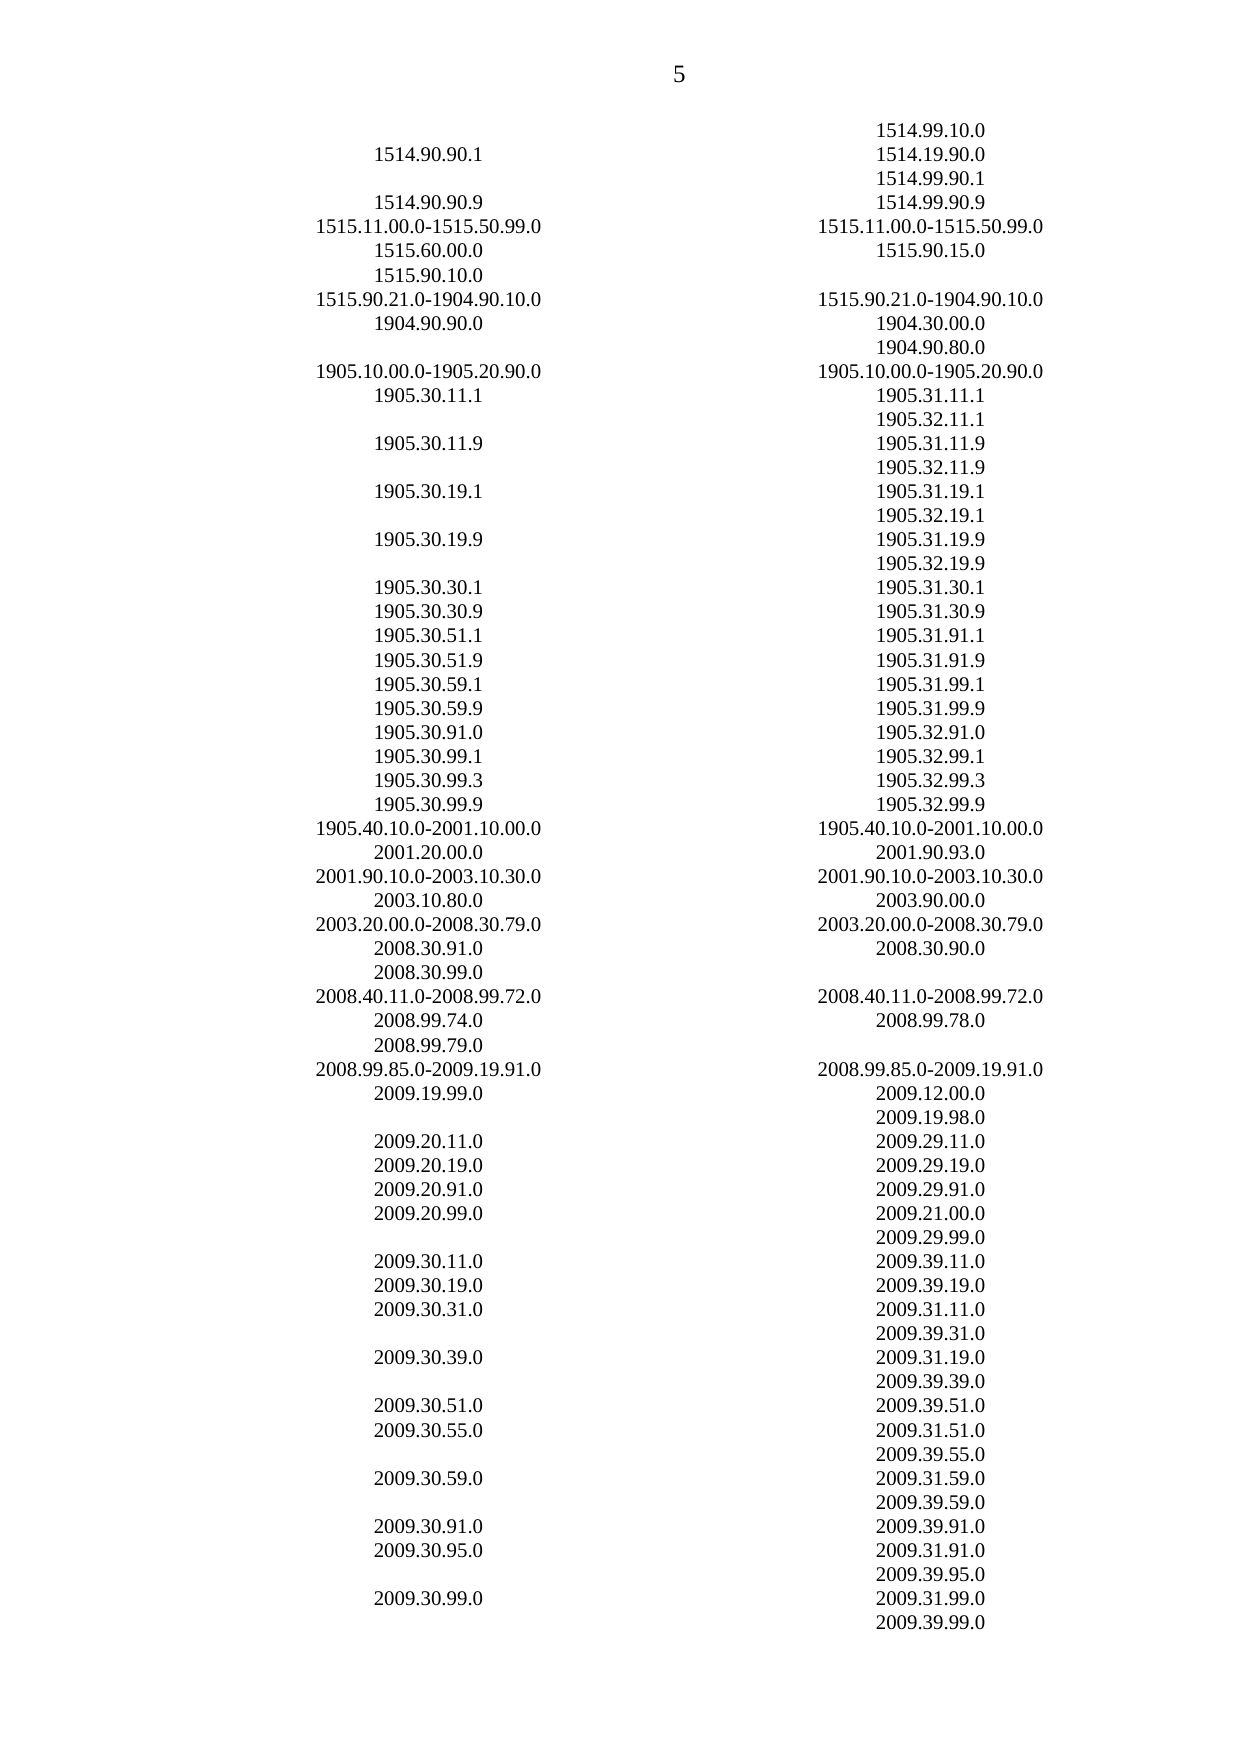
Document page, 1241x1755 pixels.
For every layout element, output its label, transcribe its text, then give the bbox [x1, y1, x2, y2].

table_cell 1905.32.99.1 [679, 744, 1181, 768]
table_cell 2008.30.90.0 [679, 936, 1181, 984]
table_cell [177, 118, 679, 142]
table_cell 2009.30.99.0 [177, 1586, 679, 1634]
table_cell 2009.12.00.0 2009.19.98.0 [679, 1081, 1181, 1129]
table_cell 1905.30.51.9 [177, 648, 679, 672]
table_cell 1905.30.30.9 [177, 599, 679, 623]
table_cell 1905.31.91.1 [679, 624, 1181, 647]
table_cell 2009.39.51.0 [679, 1394, 1181, 1417]
table_cell 2008.99.78.0 [679, 1009, 1181, 1057]
table_cell 1905.10.00.0-1905.20.90.0 [177, 359, 679, 383]
table_cell 1905.31.99.9 [679, 696, 1181, 720]
table_cell 2009.30.39.0 [177, 1345, 679, 1393]
table_cell 2009.31.51.0 2009.39.55.0 [679, 1418, 1181, 1466]
table_cell 2009.31.19.0 2009.39.39.0 [679, 1345, 1181, 1393]
table_cell 2009.20.99.0 [177, 1201, 679, 1249]
table_cell 2008.30.91.0 2008.30.99.0 [177, 936, 679, 984]
table_cell 2009.31.11.0 2009.39.31.0 [679, 1297, 1181, 1345]
table_cell 2008.99.85.0-2009.19.91.0 [177, 1057, 679, 1081]
table_cell 1905.32.91.0 [679, 720, 1181, 744]
table_cell 1905.31.99.1 [679, 672, 1181, 696]
table_cell 2009.31.59.0 2009.39.59.0 [679, 1466, 1181, 1514]
table_cell 2009.21.00.0 2009.29.99.0 [679, 1201, 1181, 1249]
table_cell 2008.99.74.0 2008.99.79.0 [177, 1009, 679, 1057]
table_cell 1905.31.19.1 1905.32.19.1 [679, 479, 1181, 527]
table_cell 1905.32.99.3 [679, 768, 1181, 792]
table_cell 1905.31.30.9 [679, 599, 1181, 623]
table_cell 2003.20.00.0-2008.30.79.0 [177, 912, 679, 936]
table_cell 2008.40.11.0-2008.99.72.0 [679, 984, 1181, 1008]
table_cell 1905.30.19.9 [177, 527, 679, 575]
table_cell 2001.20.00.0 [177, 840, 679, 864]
table_cell 2009.30.51.0 [177, 1394, 679, 1417]
table_cell 2008.99.85.0-2009.19.91.0 [679, 1057, 1181, 1081]
table_cell 2009.20.19.0 [177, 1153, 679, 1177]
table_cell 1514.99.10.0 [679, 118, 1181, 142]
table_cell 1905.30.59.1 [177, 672, 679, 696]
table_cell 2009.30.11.0 [177, 1249, 679, 1273]
table_cell 2009.30.95.0 [177, 1538, 679, 1586]
table_cell 1515.90.21.0-1904.90.10.0 [679, 287, 1181, 311]
table_cell 2001.90.93.0 [679, 840, 1181, 864]
table_cell 2009.31.91.0 2009.39.95.0 [679, 1538, 1181, 1586]
table_cell 2009.30.55.0 [177, 1418, 679, 1466]
table_cell 1905.31.30.1 [679, 575, 1181, 599]
table_cell 2003.10.80.0 [177, 888, 679, 912]
table_cell 1515.90.15.0 [679, 239, 1181, 287]
table_cell 1905.32.99.9 [679, 792, 1181, 816]
table_cell 1905.30.11.1 [177, 383, 679, 431]
table_cell 2008.40.11.0-2008.99.72.0 [177, 984, 679, 1008]
table_cell 1514.90.90.1 [177, 142, 679, 190]
table_cell 1905.31.91.9 [679, 648, 1181, 672]
table_cell 1905.31.11.9 1905.32.11.9 [679, 431, 1181, 479]
table_cell 2009.20.91.0 [177, 1177, 679, 1201]
table_cell 2009.29.11.0 [679, 1129, 1181, 1153]
table_cell 2009.39.91.0 [679, 1514, 1181, 1538]
table_cell 1904.30.00.0 1904.90.80.0 [679, 311, 1181, 359]
table_cell 1514.19.90.0 1514.99.90.1 [679, 142, 1181, 190]
table_cell 2009.20.11.0 [177, 1129, 679, 1153]
table_cell 1905.30.99.9 [177, 792, 679, 816]
table_cell 1515.60.00.0 1515.90.10.0 [177, 239, 679, 287]
table_cell 1905.30.91.0 [177, 720, 679, 744]
table_cell 1905.30.59.9 [177, 696, 679, 720]
table_cell 2009.39.11.0 [679, 1249, 1181, 1273]
table_cell 1515.90.21.0-1904.90.10.0 [177, 287, 679, 311]
table_cell 2009.19.99.0 [177, 1081, 679, 1129]
table_cell 1905.30.99.3 [177, 768, 679, 792]
table_cell 2009.29.91.0 [679, 1177, 1181, 1201]
table_cell 2009.30.31.0 [177, 1297, 679, 1345]
table_cell 1905.31.11.1 1905.32.11.1 [679, 383, 1181, 431]
table_cell 1905.40.10.0-2001.10.00.0 [177, 816, 679, 840]
table_cell 2001.90.10.0-2003.10.30.0 [177, 864, 679, 888]
table_cell 1514.99.90.9 [679, 190, 1181, 214]
table_cell 2009.30.59.0 [177, 1466, 679, 1514]
table_cell 1905.30.51.1 [177, 624, 679, 647]
table_cell 1905.30.19.1 [177, 479, 679, 527]
table_cell 2003.90.00.0 [679, 888, 1181, 912]
table_cell 1905.30.30.1 [177, 575, 679, 599]
table_cell 1905.10.00.0-1905.20.90.0 [679, 359, 1181, 383]
table_cell 1905.30.11.9 [177, 431, 679, 479]
table_cell 1905.30.99.1 [177, 744, 679, 768]
table_cell 1515.11.00.0-1515.50.99.0 [679, 214, 1181, 238]
table_cell 1905.31.19.9 1905.32.19.9 [679, 527, 1181, 575]
table_cell 1514.90.90.9 [177, 190, 679, 214]
table_cell 2003.20.00.0-2008.30.79.0 [679, 912, 1181, 936]
table_cell 2001.90.10.0-2003.10.30.0 [679, 864, 1181, 888]
table_cell 1905.40.10.0-2001.10.00.0 [679, 816, 1181, 840]
table_cell 1515.11.00.0-1515.50.99.0 [177, 214, 679, 238]
table_cell 2009.29.19.0 [679, 1153, 1181, 1177]
table_cell 1904.90.90.0 [177, 311, 679, 359]
table_cell 2009.30.91.0 [177, 1514, 679, 1538]
table_cell 2009.31.99.0 2009.39.99.0 [679, 1586, 1181, 1634]
table_cell 2009.30.19.0 [177, 1273, 679, 1297]
table_cell 2009.39.19.0 [679, 1273, 1181, 1297]
